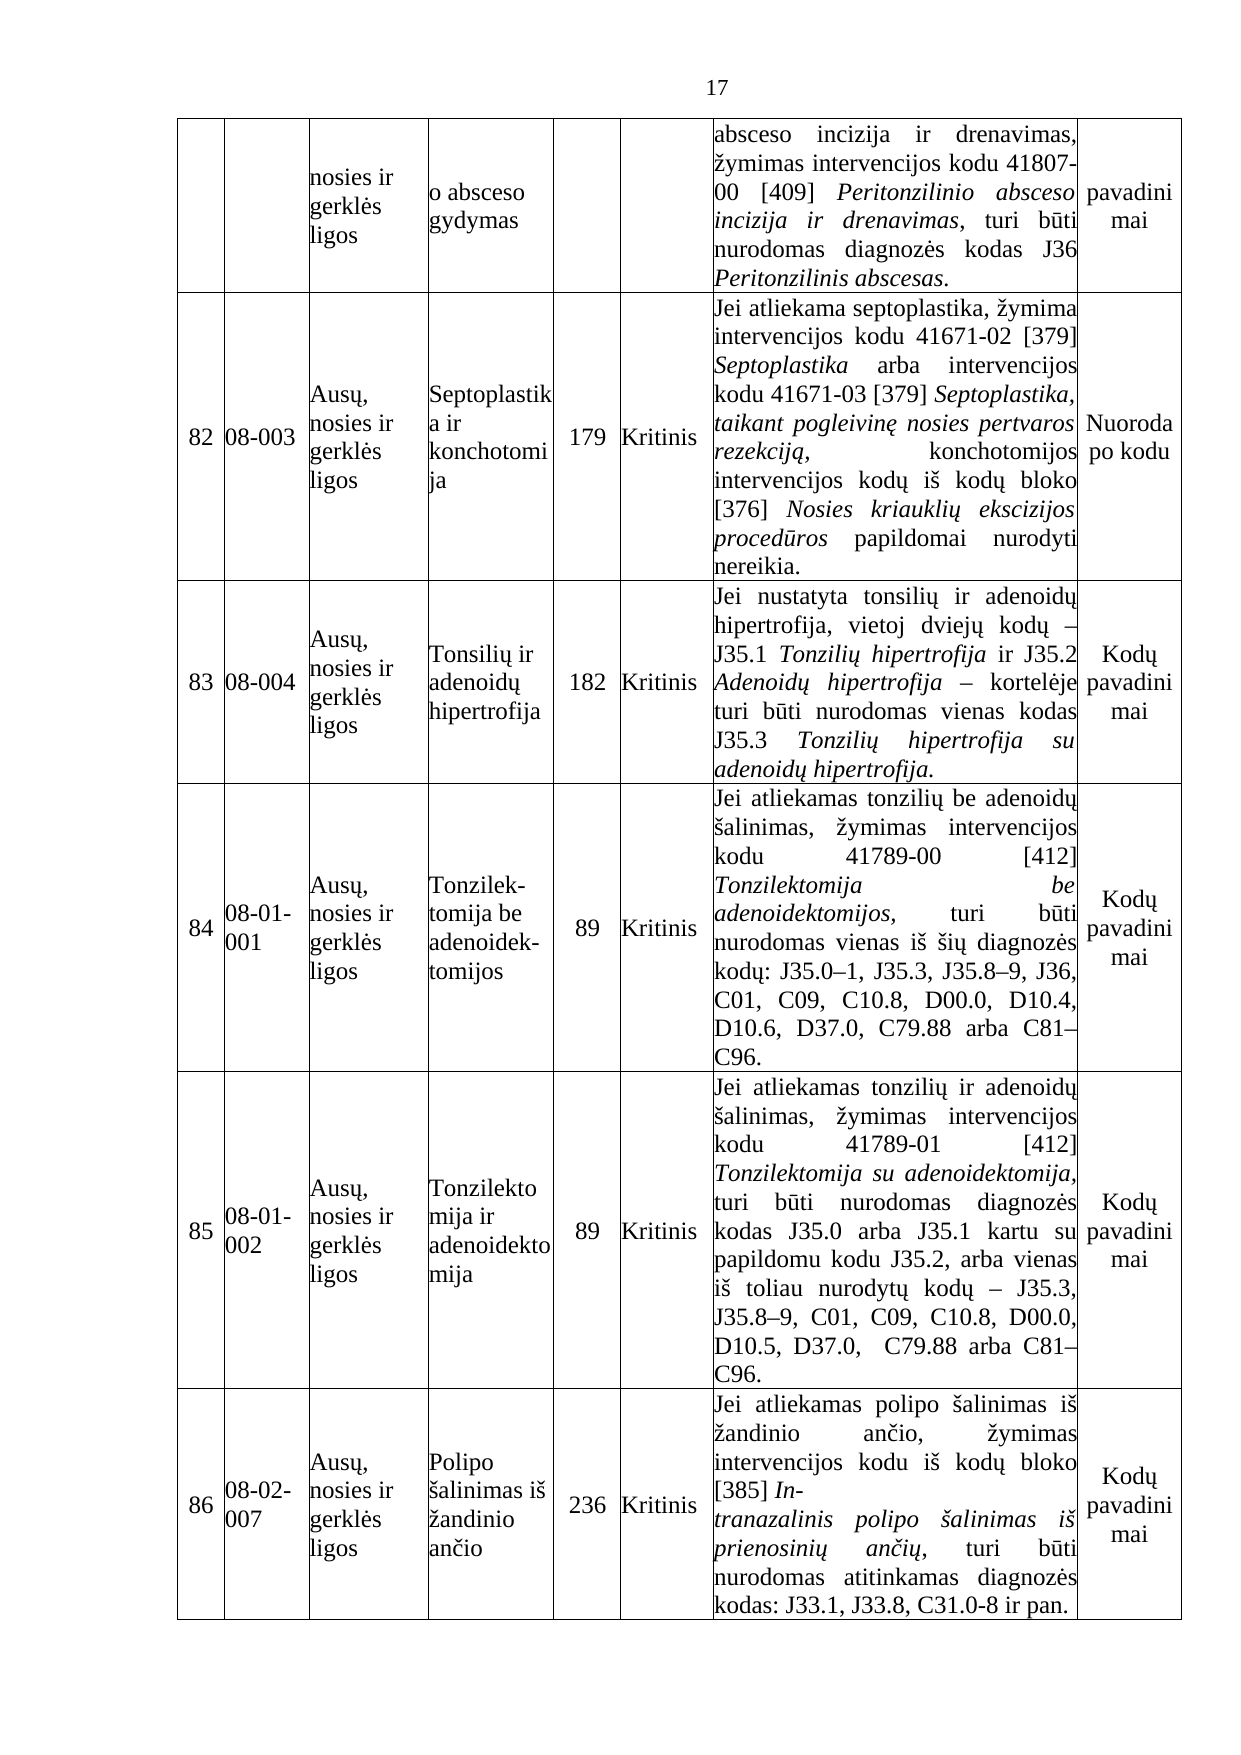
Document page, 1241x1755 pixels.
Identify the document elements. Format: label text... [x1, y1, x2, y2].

table_cell Jei atliekama septoplastika, žymima intervencijos kodu 41671-02 [379] Septoplastika arba intervencijos kodu 41671-03 [379] Septoplastika, taikant pogleivinę nosies pertvaros rezekciją, konchotomijos intervencijos kodų iš kodų bloko [376] Nosies kriauklių ekscizijos procedūros papildomai nurodyti nereikia. [714, 293, 1077, 580]
table_cell Jei atliekamas tonzilių be adenoidų šalinimas, žymimas intervencijos kodu 41789-00 [412] Tonzilektomija be adenoidektomijos, turi būti nurodomas vienas iš šių diagnozės kodų: J35.0–1, J35.3, J35.8–9, J36, C01, C09, C10.8, D00.0, D10.4, D10.6, D37.0, C79.88 arba C81–C96. [714, 784, 1077, 1071]
table_cell o absceso gydymas [429, 119, 553, 292]
table_cell pavadinimai [1078, 119, 1181, 292]
table_cell 08-01-002 [225, 1072, 309, 1388]
table_cell nosies ir gerklės ligos [310, 119, 428, 292]
table_cell [178, 119, 224, 292]
table_cell Tonzilek-tomija be adenoidek-tomijos [429, 784, 553, 1071]
table_cell Tonsilių ir adenoidų hipertrofija [429, 581, 553, 782]
table_cell Ausų, nosies ir gerklės ligos [310, 1389, 428, 1619]
table_cell 86 [178, 1389, 224, 1619]
table_cell Septoplastika ir konchotomija [429, 293, 553, 580]
table_cell Kodų pavadinimai [1078, 784, 1181, 1071]
table_cell Ausų, nosies ir gerklės ligos [310, 293, 428, 580]
table_cell 89 [554, 784, 620, 1071]
table_cell absceso incizija ir drenavimas, žymimas intervencijos kodu 41807-00 [409] Peritonzilinio absceso incizija ir drenavimas, turi būti nurodomas diagnozės kodas J36 Peritonzilinis abscesas. [714, 119, 1077, 292]
table_cell Tonzilektomija ir adenoidektomija [429, 1072, 553, 1388]
table_cell Nuoroda po kodu [1078, 293, 1181, 580]
table_cell 85 [178, 1072, 224, 1388]
table_cell Kritinis [621, 1389, 713, 1619]
table_cell Kritinis [621, 581, 713, 782]
table_cell 83 [178, 581, 224, 782]
table_cell 182 [554, 581, 620, 782]
table_cell 84 [178, 784, 224, 1071]
table_cell Kritinis [621, 293, 713, 580]
table_cell 08-003 [225, 293, 309, 580]
table_cell Ausų, nosies ir gerklės ligos [310, 1072, 428, 1388]
table_cell Kodų pavadinimai [1078, 1072, 1181, 1388]
table_cell Kodų pavadinimai [1078, 1389, 1181, 1619]
table_cell Kritinis [621, 1072, 713, 1388]
table_cell 179 [554, 293, 620, 580]
table_cell 236 [554, 1389, 620, 1619]
table_cell Ausų, nosies ir gerklės ligos [310, 581, 428, 782]
table_cell Jei atliekamas polipo šalinimas iš žandinio ančio, žymimas intervencijos kodu iš kodų bloko [385] In- tranazalinis polipo šalinimas iš prienosinių ančių, turi būti nurodomas atitinkamas diagnozės kodas: J33.1, J33.8, C31.0-8 ir pan. [714, 1389, 1077, 1619]
table_cell 08-02-007 [225, 1389, 309, 1619]
table_cell 82 [178, 293, 224, 580]
table_cell Jei nustatyta tonsilių ir adenoidų hipertrofija, vietoj dviejų kodų – J35.1 Tonzilių hipertrofija ir J35.2 Adenoidų hipertrofija – kortelėje turi būti nurodomas vienas kodas J35.3 Tonzilių hipertrofija su adenoidų hipertrofija. [714, 581, 1077, 782]
table_cell Polipo šalinimas iš žandinio ančio [429, 1389, 553, 1619]
table_cell 89 [554, 1072, 620, 1388]
table_cell Kritinis [621, 784, 713, 1071]
table_cell [554, 119, 620, 292]
table_cell Kodų pavadinimai [1078, 581, 1181, 782]
table_cell Jei atliekamas tonzilių ir adenoidų šalinimas, žymimas intervencijos kodu 41789-01 [412] Tonzilektomija su adenoidektomija, turi būti nurodomas diagnozės kodas J35.0 arba J35.1 kartu su papildomu kodu J35.2, arba vienas iš toliau nurodytų kodų – J35.3, J35.8–9, C01, C09, C10.8, D00.0, D10.5, D37.0, C79.88 arba C81–C96. [714, 1072, 1077, 1388]
table_cell [621, 119, 713, 292]
table_cell Ausų, nosies ir gerklės ligos [310, 784, 428, 1071]
table_cell 08-004 [225, 581, 309, 782]
table_cell 08-01-001 [225, 784, 309, 1071]
table_cell [225, 119, 309, 292]
